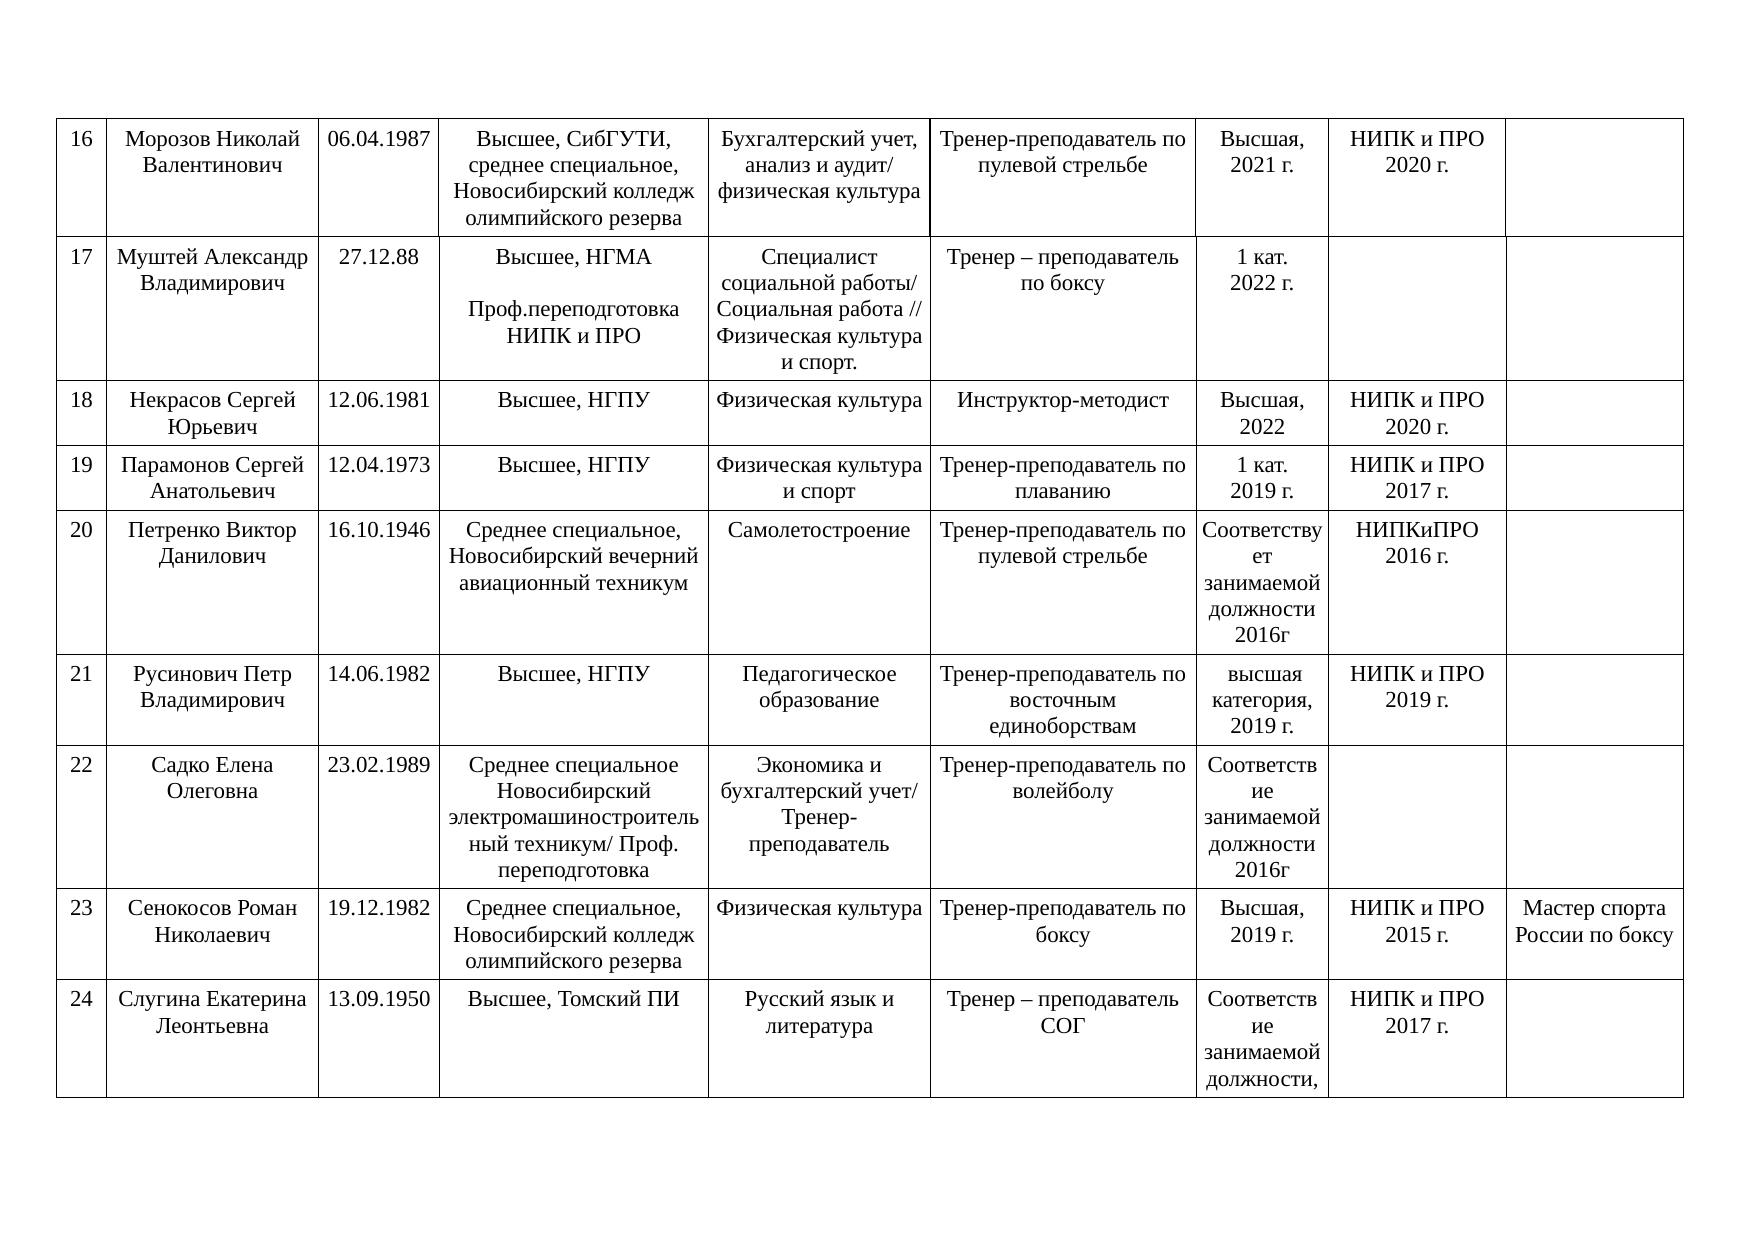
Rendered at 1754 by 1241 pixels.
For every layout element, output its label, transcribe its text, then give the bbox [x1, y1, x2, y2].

table_cell 1 кат. 2019 г. [1197, 446, 1328, 510]
table_cell [1507, 446, 1683, 510]
table_cell [1507, 746, 1683, 888]
table_cell Физическая культура и спорт [709, 446, 930, 510]
table_cell [1507, 511, 1683, 653]
table_cell Высшее, НГПУ [440, 655, 708, 744]
table_cell Высшее, НГПУ [440, 381, 708, 445]
table_cell Высшее, НГПУ [440, 446, 708, 510]
table_cell 21 [57, 655, 106, 744]
table_cell Тренер-преподаватель по волейболу [931, 746, 1196, 888]
table_cell Тренер-преподаватель по боксу [931, 889, 1196, 979]
table_cell Парамонов Сергей Анатольевич [107, 446, 318, 510]
table_cell НИПКиПРО 2016 г. [1329, 511, 1506, 653]
table_cell Соответствует занимаемой должности 2016г [1197, 511, 1328, 653]
table_cell Физическая культура [709, 381, 930, 445]
table_cell Тренер-преподаватель по пулевой стрельбе [931, 119, 1195, 236]
table_cell [1507, 655, 1683, 744]
table_cell Среднее специальное, Новосибирский вечерний авиационный техникум [440, 511, 708, 653]
table_cell Тренер – преподаватель СОГ [931, 980, 1196, 1097]
table_cell 20 [57, 511, 106, 653]
table_cell 24 [57, 980, 106, 1097]
table_cell Среднее специальное Новосибирский электромашиностроительный техникум/ Проф. переподготовка [440, 746, 708, 888]
table_cell Русский язык и литература [709, 980, 930, 1097]
table_cell 13.09.1950 [319, 980, 439, 1097]
table_cell Слугина Екатерина Леонтьевна [107, 980, 318, 1097]
table_cell [1507, 381, 1683, 445]
table_cell [1329, 746, 1506, 888]
table_cell 18 [57, 381, 106, 445]
table_cell Высшее, Томский ПИ [440, 980, 708, 1097]
table_cell Сенокосов Роман Николаевич [107, 889, 318, 979]
table_cell 12.04.1973 [319, 446, 439, 510]
table_cell НИПК и ПРО 2019 г. [1329, 655, 1506, 744]
table_cell Русинович Петр Владимирович [107, 655, 318, 744]
table_cell Соответствие занимаемой должности, [1197, 980, 1328, 1097]
table_cell НИПК и ПРО 2017 г. [1329, 980, 1506, 1097]
table_cell НИПК и ПРО 2017 г. [1329, 446, 1506, 510]
table_cell НИПК и ПРО 2015 г. [1329, 889, 1506, 979]
table_cell Физическая культура [709, 889, 930, 979]
table_cell Тренер – преподаватель по боксу [931, 237, 1196, 380]
table_cell Морозов Николай Валентинович [107, 119, 318, 236]
table_cell Специалист социальной работы/ Социальная работа // Физическая культура и спорт. [709, 237, 930, 380]
table_cell Соответствие занимаемой должности 2016г [1197, 746, 1328, 888]
table_cell [1329, 237, 1506, 380]
table_cell Тренер-преподаватель по восточным единоборствам [931, 655, 1196, 744]
table_cell 06.04.1987 [319, 119, 438, 236]
table_cell [1507, 980, 1683, 1097]
table_cell 27.12.88 [319, 237, 439, 380]
table_cell 16.10.1946 [319, 511, 439, 653]
table_cell Высшее, НГМА Проф.переподготовка НИПК и ПРО [440, 237, 708, 380]
table_cell Муштей Александр Владимирович [107, 237, 318, 380]
table_cell Самолетостроение [709, 511, 930, 653]
table_cell 1 кат. 2022 г. [1197, 237, 1328, 380]
table_cell [1507, 237, 1683, 380]
table_cell Педагогическое образование [709, 655, 930, 744]
table_cell 22 [57, 746, 106, 888]
table_cell Бухгалтерский учет, анализ и аудит/ физическая культура [709, 119, 929, 236]
table_cell НИПК и ПРО 2020 г. [1329, 119, 1505, 236]
table_cell Тренер-преподаватель по плаванию [931, 446, 1196, 510]
table_cell Высшая, 2019 г. [1197, 889, 1328, 979]
table_cell НИПК и ПРО 2020 г. [1329, 381, 1506, 445]
table_cell Мастер спорта России по боксу [1507, 889, 1683, 979]
table_cell Некрасов Сергей Юрьевич [107, 381, 318, 445]
table_cell [1506, 119, 1683, 236]
table_cell 23 [57, 889, 106, 979]
table_cell Среднее специальное, Новосибирский колледж олимпийского резерва [440, 889, 708, 979]
table_cell 16 [57, 119, 106, 236]
table_cell Экономика и бухгалтерский учет/ Тренер-преподаватель [709, 746, 930, 888]
table_cell 17 [57, 237, 106, 380]
table_cell 23.02.1989 [319, 746, 439, 888]
table_cell 19.12.1982 [319, 889, 439, 979]
table_cell Инструктор-методист [931, 381, 1196, 445]
table_cell Садко Елена Олеговна [107, 746, 318, 888]
table_cell Высшее, СибГУТИ, среднее специальное, Новосибирский колледж олимпийского резерва [439, 119, 708, 236]
table_cell 12.06.1981 [319, 381, 439, 445]
table_cell Высшая, 2022 [1197, 381, 1328, 445]
table_cell Высшая, 2021 г. [1196, 119, 1328, 236]
table_cell 14.06.1982 [319, 655, 439, 744]
table_cell Петренко Виктор Данилович [107, 511, 318, 653]
table_cell Тренер-преподаватель по пулевой стрельбе [931, 511, 1196, 653]
table_cell высшая категория, 2019 г. [1197, 655, 1328, 744]
table_cell 19 [57, 446, 106, 510]
